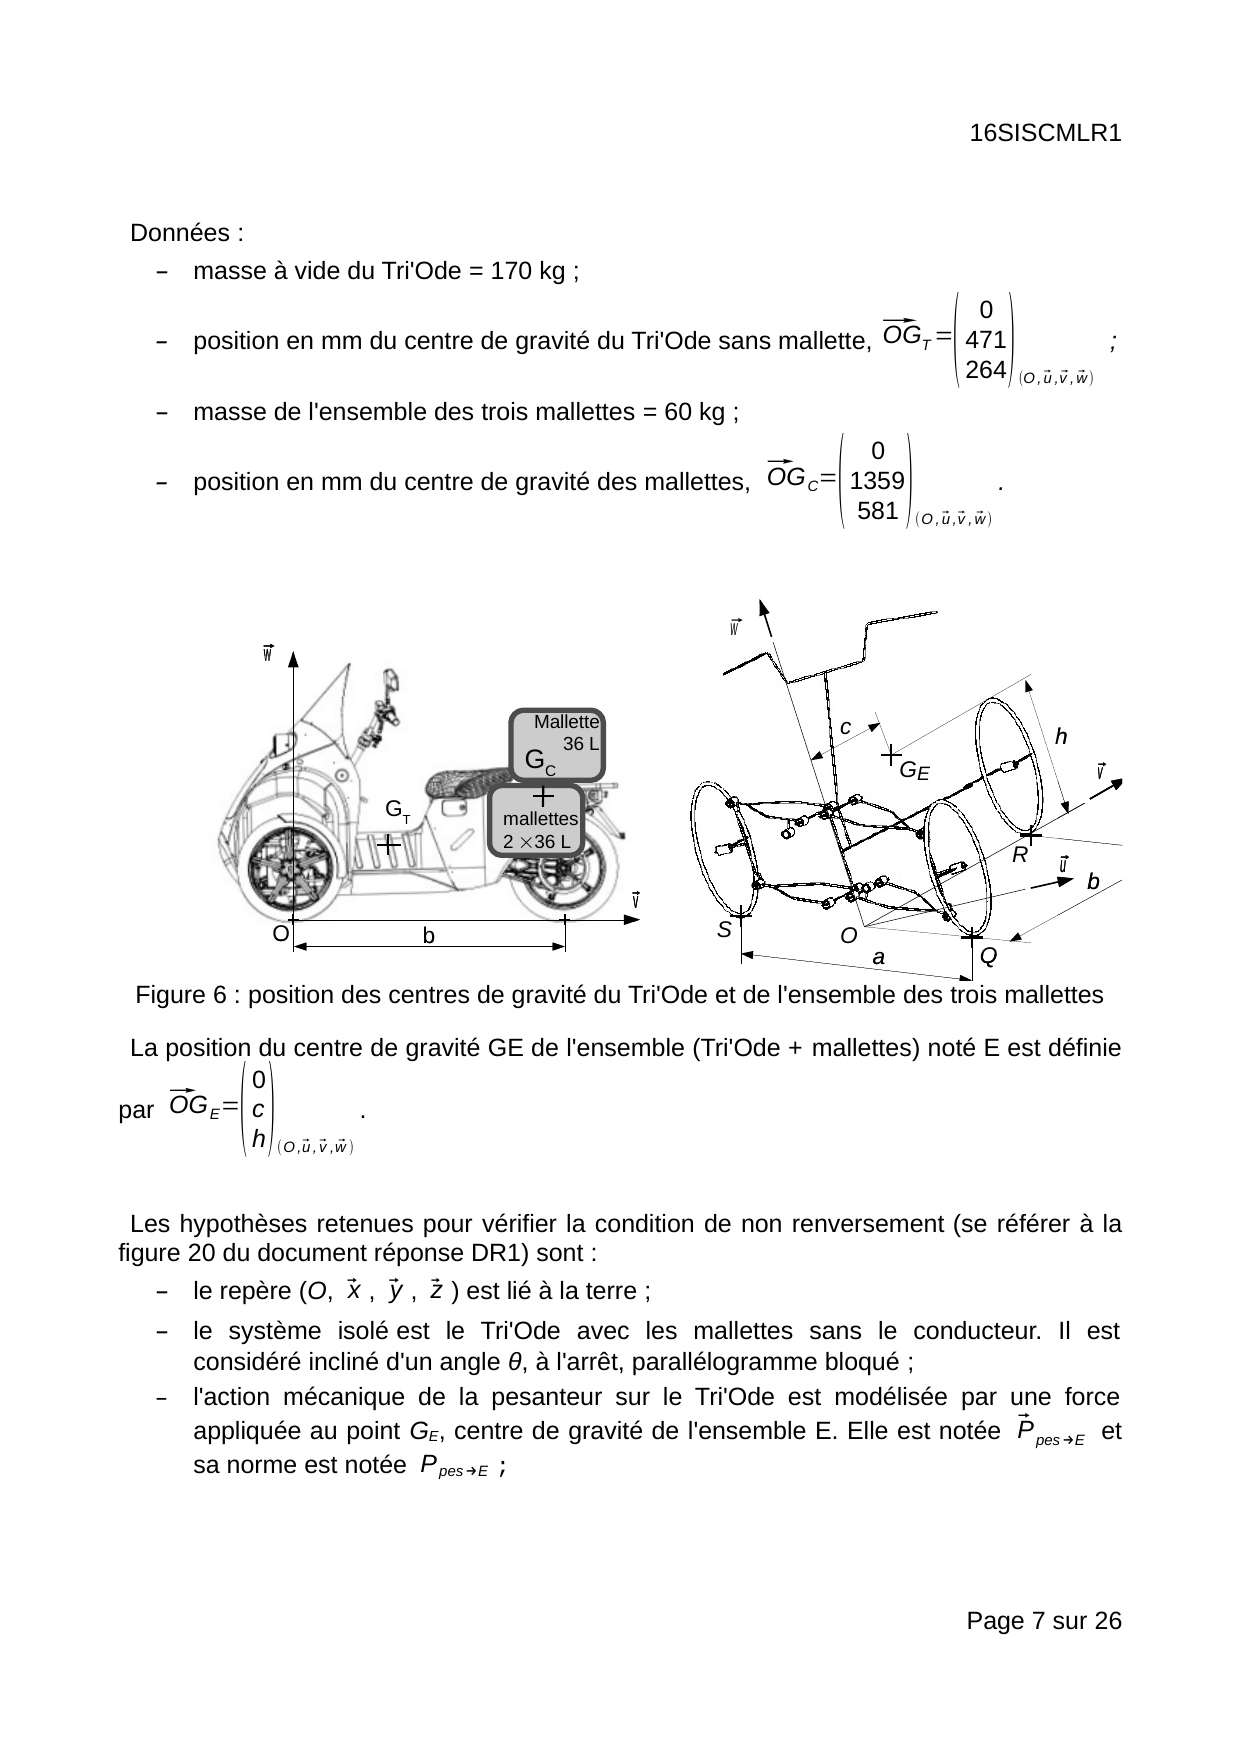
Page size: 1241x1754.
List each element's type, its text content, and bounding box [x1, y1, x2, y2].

text La position du centre de gravité GE de l'ensemble (Tri'Ode + mallettes) noté E est définie par . [118, 1033, 1122, 1157]
list l'action mécanique de la pesanteur sur le Tri'Ode est modélisée par une force appliquée au point GE, centre de gravité de l'ensemble E. Elle est notée et sa norme est notée ; [156, 1381, 1122, 1480]
list position en mm du centre de gravité du Tri'Ode sans mallette, ; [156, 292, 1122, 387]
text Les hypothèses retenues pour vérifier la condition de non renversement (se référer à la figure 20 du document réponse DR1) sont : [118, 1209, 1122, 1266]
list le repère (O, , , ) est lié à la terre ; [156, 1272, 1122, 1306]
text Données : [118, 218, 1122, 246]
list masse à vide du Tri'Ode = 170 kg ; [156, 252, 1122, 286]
list masse de l'ensemble des trois mallettes = 60 kg ; [156, 393, 1122, 427]
list position en mm du centre de gravité des mallettes, . [156, 433, 1122, 528]
list le système isolé est le Tri'Ode avec les mallettes sans le conducteur. Il est considéré incliné d'un angle θ, à l'arrêt, parallélogramme bloqué ; [156, 1312, 1122, 1375]
list position des centres de gravité du Tri'Ode et de l'ensemble des trois mallettes [118, 534, 1122, 1009]
